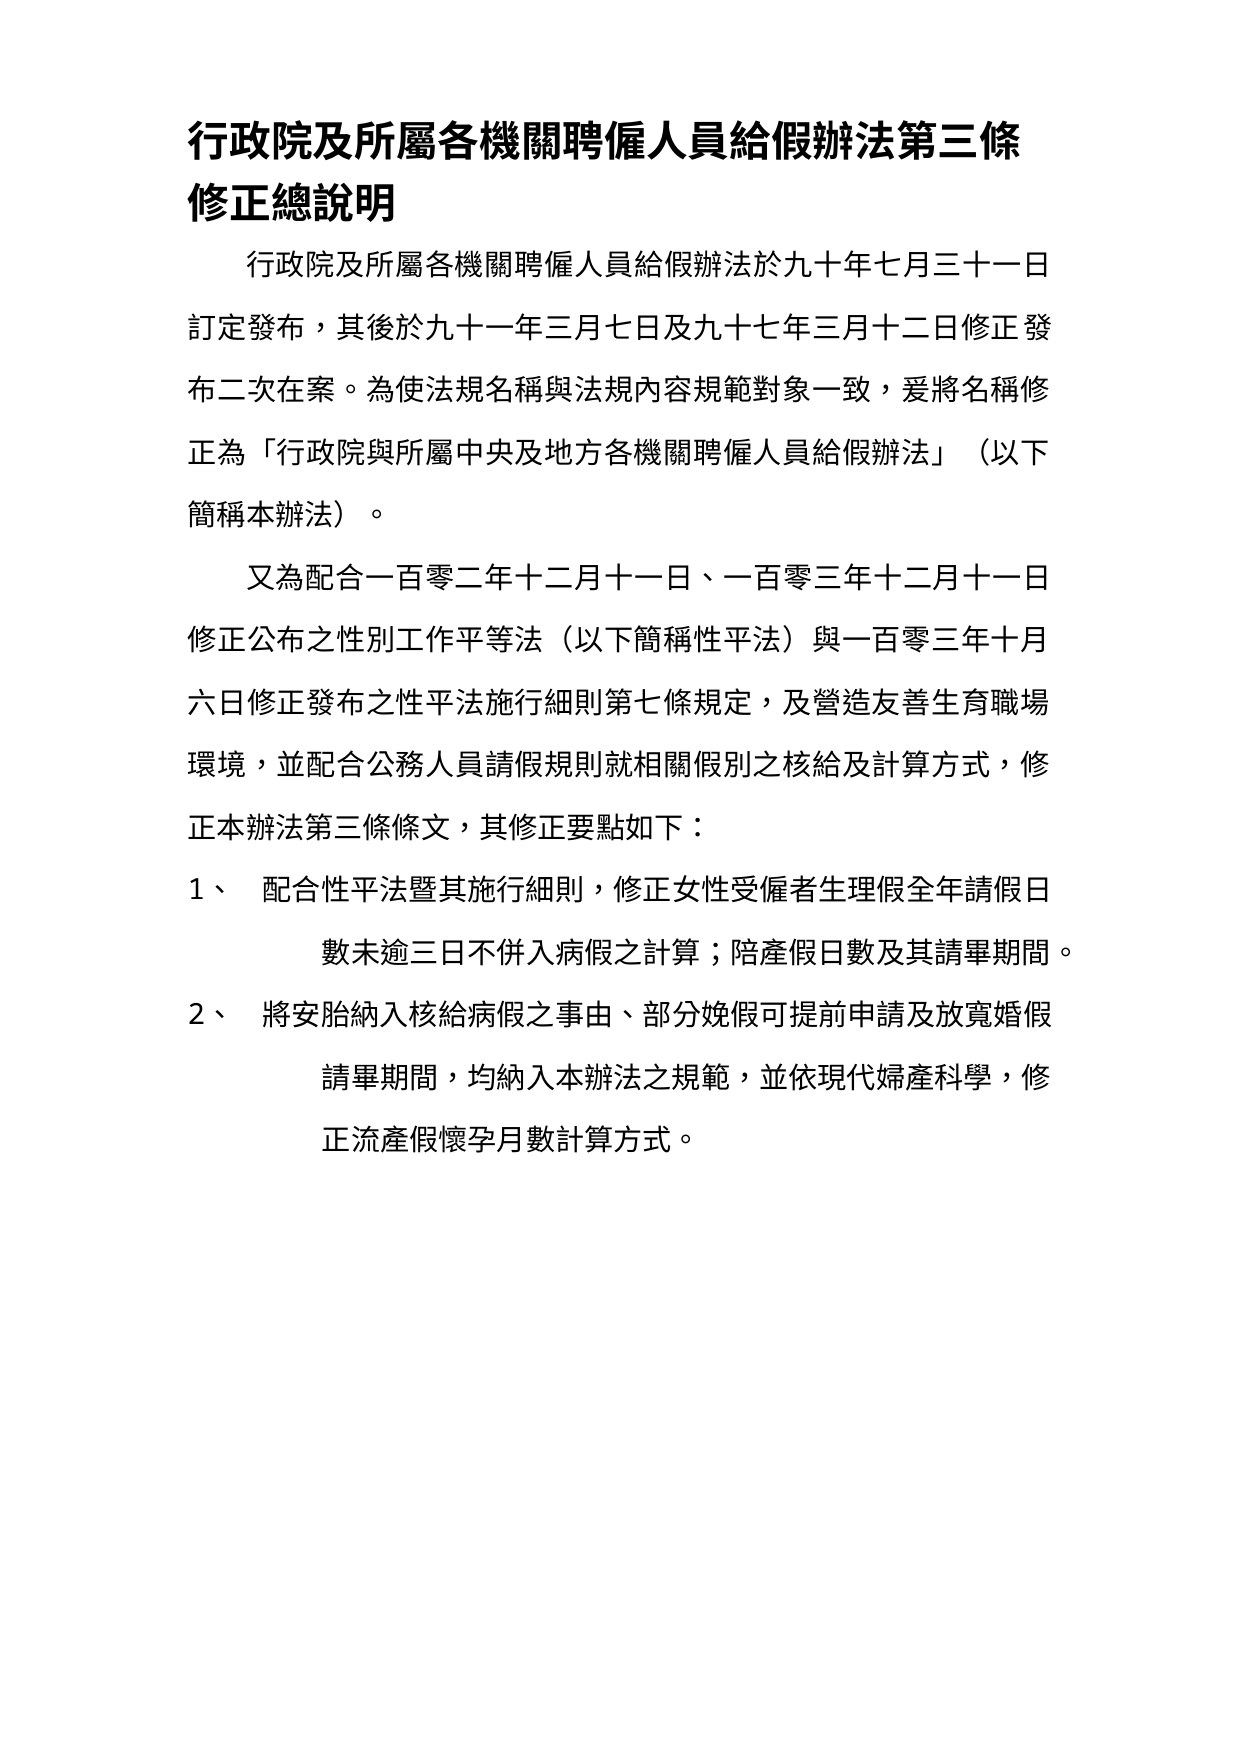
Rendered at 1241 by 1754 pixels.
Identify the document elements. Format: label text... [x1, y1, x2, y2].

list 將安胎納入核給病假之事由、部分娩假可提前申請及放寬婚假請畢期間，均納入本辦法之規範，並依現代婦產科學，修正流產假懷孕月數計算方式。 [187, 971, 1053, 1159]
list 配合性平法暨其施行細則，修正女性受僱者生理假全年請假日數未逾三日不併入病假之計算；陪產假日數及其請畢期間。 [187, 846, 1053, 971]
text 行政院及所屬各機關聘僱人員給假辦法第三條修正總說明 [187, 96, 1053, 221]
text 又為配合一百零二年十二月十一日、一百零三年十二月十一日修正公布之性別工作平等法（以下簡稱性平法）與一百零三年十月六日修正發布之性平法施行細則第七條規定，及營造友善生育職場環境，並配合公務人員請假規則就相關假別之核給及計算方式，修正本辦法第三條條文，其修正要點如下： [187, 534, 1053, 846]
text 行政院及所屬各機關聘僱人員給假辦法於九十年七月三十一日訂定發布，其後於九十一年三月七日及九十七年三月十二日修正發布二次在案。為使法規名稱與法規內容規範對象一致，爰將名稱修正為「行政院與所屬中央及地方各機關聘僱人員給假辦法」（以下簡稱本辦法）。 [187, 221, 1053, 534]
